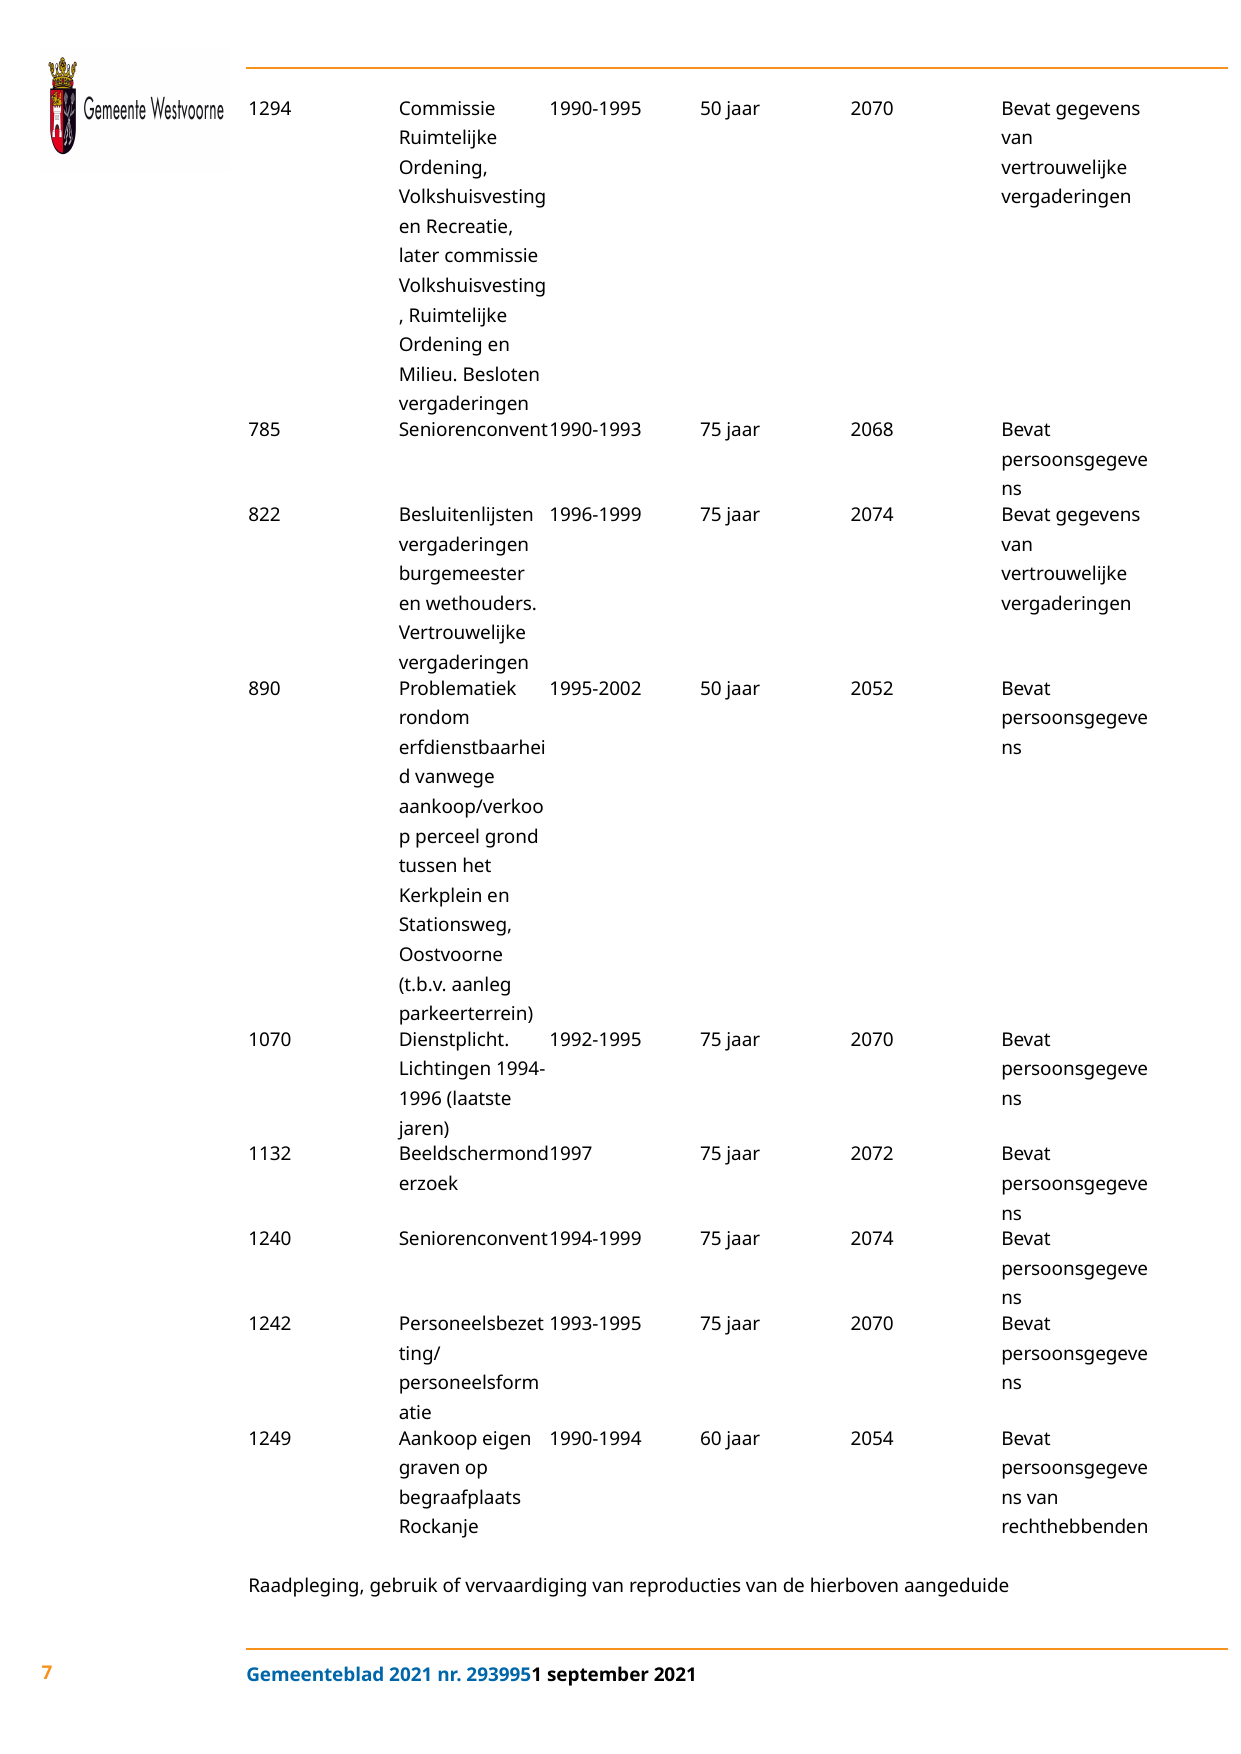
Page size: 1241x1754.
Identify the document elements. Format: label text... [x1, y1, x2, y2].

table_cell 75 jaar [700, 1310, 850, 1425]
table_cell Bevat persoonsgegevens [1001, 1026, 1152, 1141]
table_cell 1990-1994 [549, 1425, 700, 1539]
table_cell 2068 [850, 416, 1001, 501]
table_cell 1993-1995 [549, 1310, 700, 1425]
table_cell Bevat persoonsgegevens [1001, 1141, 1152, 1225]
table_cell Besluitenlijsten vergaderingen burgemeester en wethouders. Vertrouwelijke vergaderingen [399, 501, 549, 675]
table_cell 1994-1999 [549, 1225, 700, 1310]
table_cell 1990-1993 [549, 416, 700, 501]
table_cell 1294 [248, 95, 398, 416]
table_cell Aankoop eigen graven op begraafplaats Rockanje [399, 1425, 549, 1539]
table_cell 890 [248, 675, 398, 1026]
table_cell 1992-1995 [549, 1026, 700, 1141]
table_cell Bevat persoonsgegevens [1001, 675, 1152, 1026]
table_cell 75 jaar [700, 1026, 850, 1141]
table_cell Personeelsbezetting/personeelsformatie [399, 1310, 549, 1425]
table_cell Bevat persoonsgegevens [1001, 1225, 1152, 1310]
table_cell 1990-1995 [549, 95, 700, 416]
table_cell 75 jaar [700, 416, 850, 501]
table_cell Bevat persoonsgegevens [1001, 416, 1152, 501]
table_cell 1249 [248, 1425, 398, 1539]
table_cell 1070 [248, 1026, 398, 1141]
table_cell 75 jaar [700, 1225, 850, 1310]
table_cell 2054 [850, 1425, 1001, 1539]
table_cell 2070 [850, 1310, 1001, 1425]
table_cell 2052 [850, 675, 1001, 1026]
table_cell 1997 [549, 1141, 700, 1225]
table_cell 2074 [850, 1225, 1001, 1310]
table_cell 1995-2002 [549, 675, 700, 1026]
table_cell 75 jaar [700, 1141, 850, 1225]
table_cell Problematiek rondom erfdienstbaarheid vanwege aankoop/verkoop perceel grond tussen het Kerkplein en Stationsweg, Oostvoorne (t.b.v. aanleg parkeerterrein) [399, 675, 549, 1026]
table_cell 75 jaar [700, 501, 850, 675]
table_cell Dienstplicht. Lichtingen 1994-1996 (laatste jaren) [399, 1026, 549, 1141]
table_cell 2074 [850, 501, 1001, 675]
table_cell 2070 [850, 95, 1001, 416]
table_cell 1240 [248, 1225, 398, 1310]
table_cell 50 jaar [700, 675, 850, 1026]
table_cell Bevat persoonsgegevens [1001, 1310, 1152, 1425]
table_cell 60 jaar [700, 1425, 850, 1539]
table_cell Bevat persoonsgegevens van rechthebbenden [1001, 1425, 1152, 1539]
text Raadpleging, gebruik of vervaardiging van reproducties van de hierboven aangeduide [248, 1572, 1152, 1598]
table_cell 2070 [850, 1026, 1001, 1141]
table_cell 1242 [248, 1310, 398, 1425]
table_cell 50 jaar [700, 95, 850, 416]
table_cell 1132 [248, 1141, 398, 1225]
table_cell 822 [248, 501, 398, 675]
table_cell Bevat gegevens van vertrouwelijke vergaderingen [1001, 501, 1152, 675]
table_cell Commissie Ruimtelijke Ordening, Volkshuisvesting en Recreatie, later commissie Volkshuisvesting, Ruimtelijke Ordening en Milieu. Besloten vergaderingen [399, 95, 549, 416]
table_cell Seniorenconvent [399, 1225, 549, 1310]
table_cell 785 [248, 416, 398, 501]
table_cell 1996-1999 [549, 501, 700, 675]
table_cell Beeldschermonderzoek [399, 1141, 549, 1225]
table_cell Seniorenconvent [399, 416, 549, 501]
table_cell 2072 [850, 1141, 1001, 1225]
picture [41, 47, 231, 172]
table_cell Bevat gegevens van vertrouwelijke vergaderingen [1001, 95, 1152, 416]
